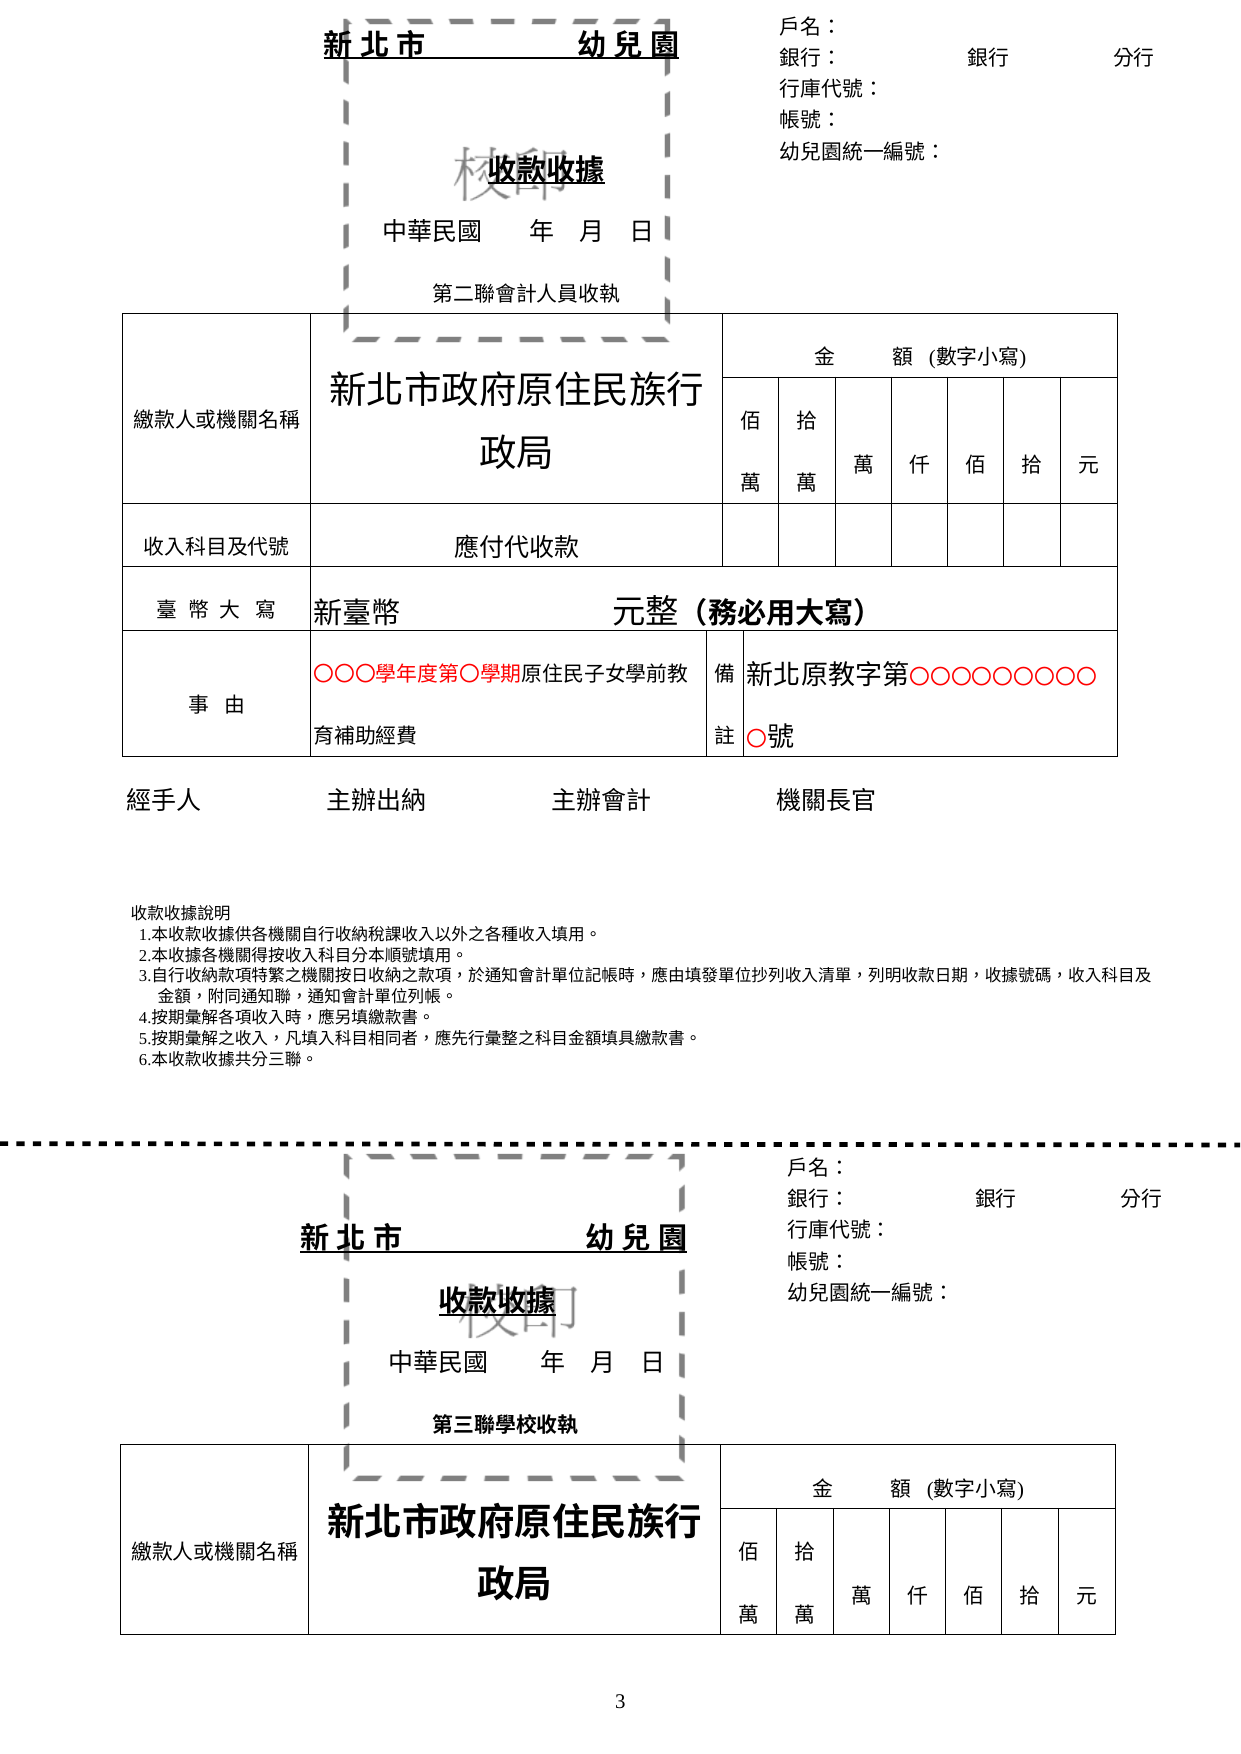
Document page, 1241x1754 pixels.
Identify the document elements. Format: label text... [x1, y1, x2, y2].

table_cell 佰 萬 [723, 378, 778, 503]
table_cell 佰 [948, 378, 1003, 503]
table_cell 萬 [836, 378, 891, 503]
text 5.按期彙解之收入，凡填入科目相同者，應先行彙整之科目金額填具繳款書。 [139, 1028, 1152, 1048]
text 第三聯學校收執 [89, 1382, 1152, 1444]
table_cell [1061, 504, 1117, 566]
table_cell 應付代收款 [311, 504, 722, 566]
table_cell 備註 [707, 631, 743, 756]
table_cell [892, 504, 947, 566]
table_cell 新臺幣 元整（務必用大寫） [311, 567, 1117, 630]
table_cell 新北原教字第〇〇〇〇〇〇〇〇〇〇號 [744, 631, 1117, 756]
text 行庫代號： [787, 1213, 1178, 1244]
text 收款收據說明 [89, 903, 1152, 923]
table_cell [1004, 504, 1060, 566]
table_header 繳款人或機關名稱 [121, 1445, 308, 1634]
table_cell 萬 [834, 1509, 889, 1634]
table_cell 事 由 [123, 631, 310, 756]
text 中華民國 年 月 日 [114, 188, 1152, 251]
table_cell 仟 [890, 1509, 945, 1634]
table_cell 元 [1059, 1509, 1115, 1634]
table_header 金 額 (數字小寫) [721, 1445, 1115, 1508]
table_cell 拾 [1002, 1509, 1058, 1634]
text 新 北 市 幼 兒 園 [89, 1194, 771, 1257]
text 經手人 主辦出納 主辦會計 機關長官 [89, 757, 1152, 819]
text 幼兒園統一編號： [787, 1275, 1178, 1302]
table_cell [948, 504, 1003, 566]
text 第二聯會計人員收執 [89, 251, 1152, 313]
text 收款收據 [114, 126, 763, 188]
table_cell [779, 504, 835, 566]
text 中華民國 年 月 日 [89, 1319, 1152, 1382]
text 銀行： 銀行 分行 [787, 1182, 1178, 1213]
text 銀行： 銀行 分行 [779, 40, 1171, 72]
table_header 繳款人或機關名稱 [123, 314, 310, 503]
table_cell 拾 萬 [779, 378, 835, 503]
table_cell 拾 [1004, 378, 1060, 503]
table_cell 佰 [946, 1509, 1001, 1634]
text 6.本收款收據共分三聯。 [139, 1048, 1152, 1069]
text 行庫代號： [779, 72, 1171, 103]
text 帳號： [787, 1244, 1178, 1275]
table_header 新北市政府原住民族行政局 [311, 314, 722, 503]
table_cell 元 [1061, 378, 1117, 503]
table_cell 拾 萬 [777, 1509, 833, 1634]
text 戶名： [787, 1150, 1178, 1182]
text 2.本收據各機關得按收入科目分本順號填用。 [139, 944, 1152, 965]
text 幼兒園統一編號： [779, 134, 1171, 165]
table_cell 收入科目及代號 [123, 504, 310, 566]
table_cell [723, 504, 778, 566]
text 新 北 市 幼 兒 園 [103, 1, 763, 63]
table_cell 佰 萬 [721, 1509, 776, 1634]
text 收款收據 [89, 1257, 1152, 1319]
table_cell [836, 504, 891, 566]
table_header 金 額 (數字小寫) [723, 314, 1117, 377]
text 4.按期彙解各項收入時，應另填繳款書。 [139, 1007, 1152, 1028]
text 戶名： [779, 9, 1171, 40]
table_cell 臺 幣 大 寫 [123, 567, 310, 630]
table_cell 仟 [892, 378, 947, 503]
text 帳號： [779, 103, 1171, 134]
text 3.自行收納款項特繁之機關按日收納之款項，於通知會計單位記帳時，應由填發單位抄列收入清單，列明收款日期，收據號碼，收入科目及金額，附同通知聯，通知會計單位列帳。 [139, 965, 1152, 1007]
text 1.本收款收據供各機關自行收納稅課收入以外之各種收入填用。 [139, 923, 1152, 944]
table_header 新北市政府原住民族行政局 [309, 1445, 720, 1634]
table_cell 〇〇〇學年度第〇學期原住民子女學前教育補助經費 [311, 631, 706, 756]
